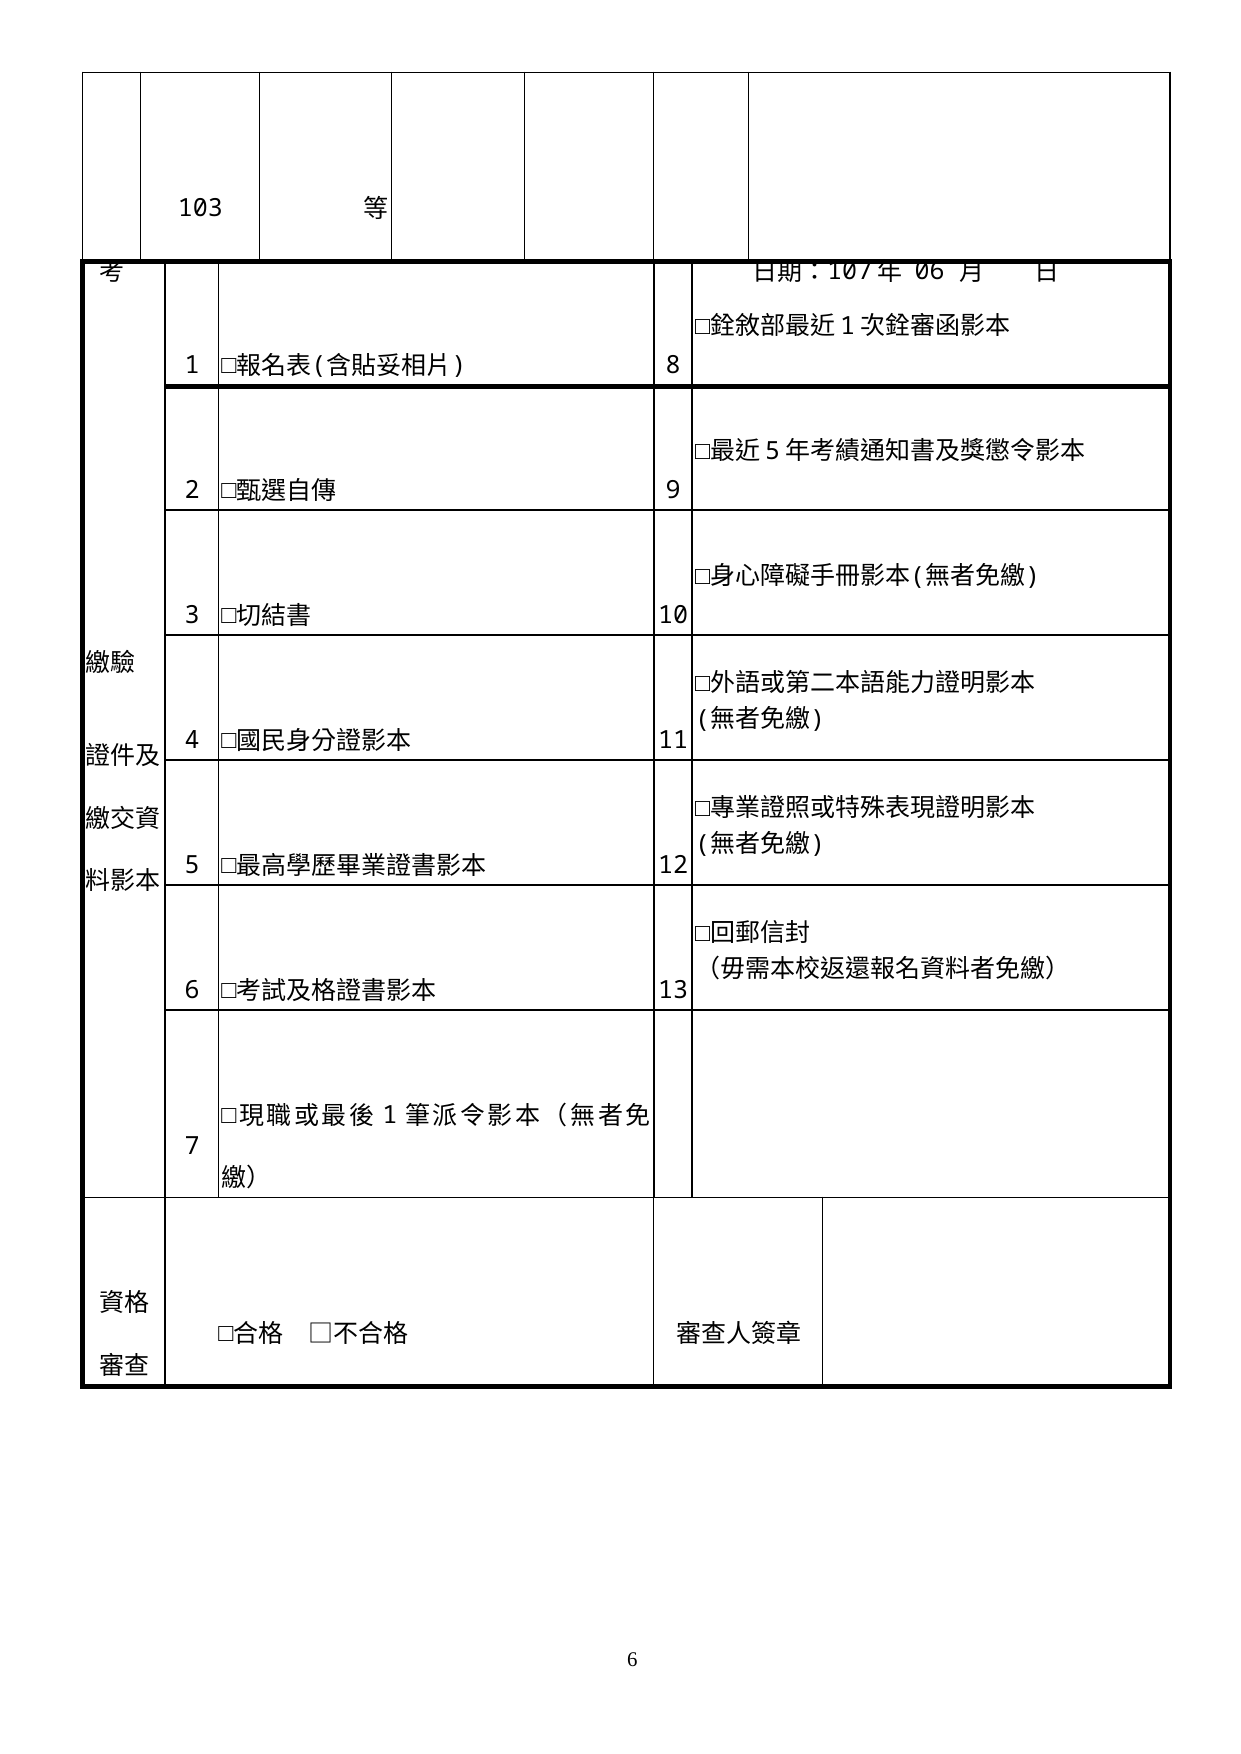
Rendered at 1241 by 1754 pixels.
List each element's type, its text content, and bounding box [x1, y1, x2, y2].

table_cell 103 [141, 73, 259, 259]
table_cell □身心障礙手冊影本(無者免繳) [693, 511, 1168, 634]
table_cell □合格 □不合格 [166, 1198, 653, 1384]
table_cell 11 [655, 636, 691, 759]
table_cell □切結書 [219, 511, 653, 634]
table_cell 審查人簽章 [654, 1198, 822, 1384]
table_cell 3 [166, 511, 218, 634]
table_cell 1 [166, 264, 218, 384]
table_cell □最高學歷畢業證書影本 [219, 761, 653, 884]
table_cell □外語或第二本語能力證明影本 (無者免繳) [693, 636, 1168, 759]
table_cell □回郵信封 （毋需本校返還報名資料者免繳） [693, 886, 1168, 1009]
table_cell 2 [166, 389, 218, 509]
table_cell □現職或最後1筆派令影本（無者免繳） [219, 1011, 653, 1197]
table_cell [654, 73, 748, 259]
table_cell □國民身分證影本 [219, 636, 653, 759]
table_cell [693, 1011, 1168, 1197]
table_cell 等 [260, 73, 391, 259]
table_cell [823, 1198, 1168, 1384]
table_cell □報名表(含貼妥相片) [219, 264, 653, 384]
table_cell □甄選自傳 [219, 389, 653, 509]
table_cell [392, 73, 524, 259]
table_cell 繳驗 證件及繳交資料影本 [85, 264, 164, 1197]
table_cell 9 [655, 389, 691, 509]
table_cell □專業證照或特殊表現證明影本 (無者免繳) [693, 761, 1168, 884]
table_cell 8 [655, 264, 691, 384]
table_cell 近 5 年 考 績 [83, 73, 140, 259]
table_cell 資格 審查 [85, 1198, 164, 1384]
table_cell 12 [655, 761, 691, 884]
table_cell □銓敘部最近1次銓審函影本 [693, 264, 1168, 384]
table_cell □考試及格證書影本 [219, 886, 653, 1009]
table_cell 5 [166, 761, 218, 884]
table_cell □最近5年考績通知書及獎懲令影本 [693, 389, 1168, 509]
table_cell [655, 1011, 691, 1197]
table_cell 10 [655, 511, 691, 634]
table_cell 日期：107年 06 月 日 [749, 73, 1169, 259]
table_cell 13 [655, 886, 691, 1009]
table_cell 4 [166, 636, 218, 759]
table_cell [525, 73, 653, 259]
table_cell 6 [166, 886, 218, 1009]
table_cell 7 [166, 1011, 218, 1197]
